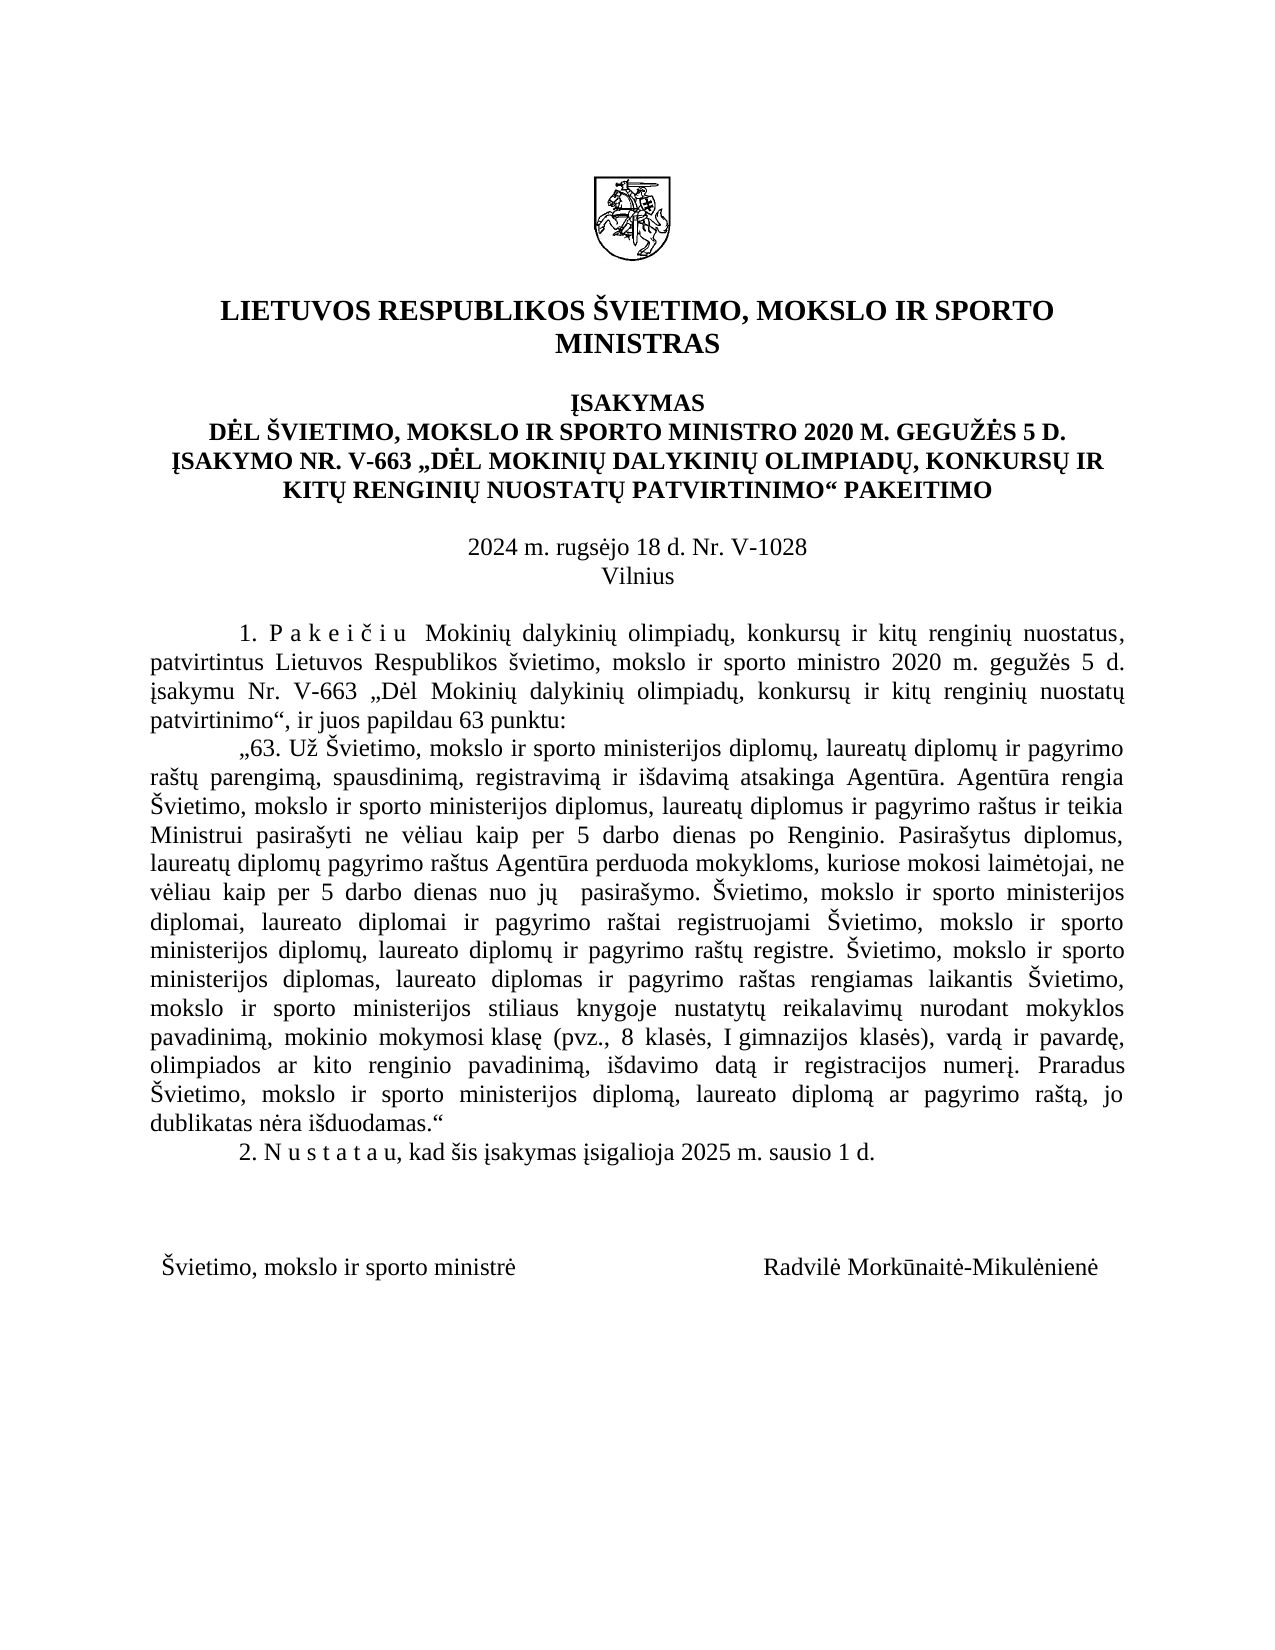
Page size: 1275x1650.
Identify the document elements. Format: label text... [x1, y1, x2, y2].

text ĮSAKYMAS [150, 388, 1125, 417]
text 1. Pakeičiu Mokinių dalykinių olimpiadų, konkursų ir kitų renginių nuostatus, patvirtintus Lietuvos Respublikos švietimo, mokslo ir sporto ministro 2020 m. gegužės 5 d. įsakymu Nr. V-663 „Dėl Mokinių dalykinių olimpiadų, konkursų ir kitų renginių nuostatų patvirtinimo“, ir juos papildau 63 punktu: [150, 618, 1125, 733]
text Vilnius [150, 561, 1125, 590]
text „63. Už Švietimo, mokslo ir sporto ministerijos diplomų, laureatų diplomų ir pagyrimo raštų parengimą, spausdinimą, registravimą ir išdavimą atsakinga Agentūra. Agentūra rengia Švietimo, mokslo ir sporto ministerijos diplomus, laureatų diplomus ir pagyrimo raštus ir teikia Ministrui pasirašyti ne vėliau kaip per 5 darbo dienas po Renginio. Pasirašytus diplomus, laureatų diplomų pagyrimo raštus Agentūra perduoda mokykloms, kuriose mokosi laimėtojai, ne vėliau kaip per 5 darbo dienas nuo jų pasirašymo. Švietimo, mokslo ir sporto ministerijos diplomai, laureato diplomai ir pagyrimo raštai registruojami Švietimo, mokslo ir sporto ministerijos diplomų, laureato diplomų ir pagyrimo raštų registre. Švietimo, mokslo ir sporto ministerijos diplomas, laureato diplomas ir pagyrimo raštas rengiamas laikantis Švietimo, mokslo ir sporto ministerijos stiliaus knygoje nustatytų reikalavimų nurodant mokyklos pavadinimą, mokinio mokymosi klasę (pvz., 8 klasės, I gimnazijos klasės), vardą ir pavardę, olimpiados ar kito renginio pavadinimą, išdavimo datą ir registracijos numerį. Praradus Švietimo, mokslo ir sporto ministerijos diplomą, laureato diplomą ar pagyrimo raštą, jo dublikatas nėra išduodamas.“ [150, 733, 1125, 1137]
text LIETUVOS RESPUBLIKOS ŠVIETIMO, MOKSLO IR SPORTO MINISTRAS [150, 293, 1125, 360]
text 2024 m. rugsėjo 18 d. Nr. V-1028 [150, 532, 1125, 561]
text Švietimo, mokslo ir sporto ministrė Radvilė Morkūnaitė-Mikulėnienė [161, 1252, 1125, 1281]
text 2. N u s t a t a u, kad šis įsakymas įsigalioja 2025 m. sausio 1 d. [150, 1137, 1125, 1166]
text DĖL ŠVIETIMO, MOKSLO IR SPORTO MINISTRO 2020 M. gegužės 5 D. ĮSAKYMO NR. V-663 „DĖL MOKINIŲ DALYKINIŲ OLIMPIADŲ, KONKURSŲ IR KITŲ RENGINIŲ NUOSTATŲ PATVIRTINIMO“ PAKEITIMO [150, 417, 1125, 503]
